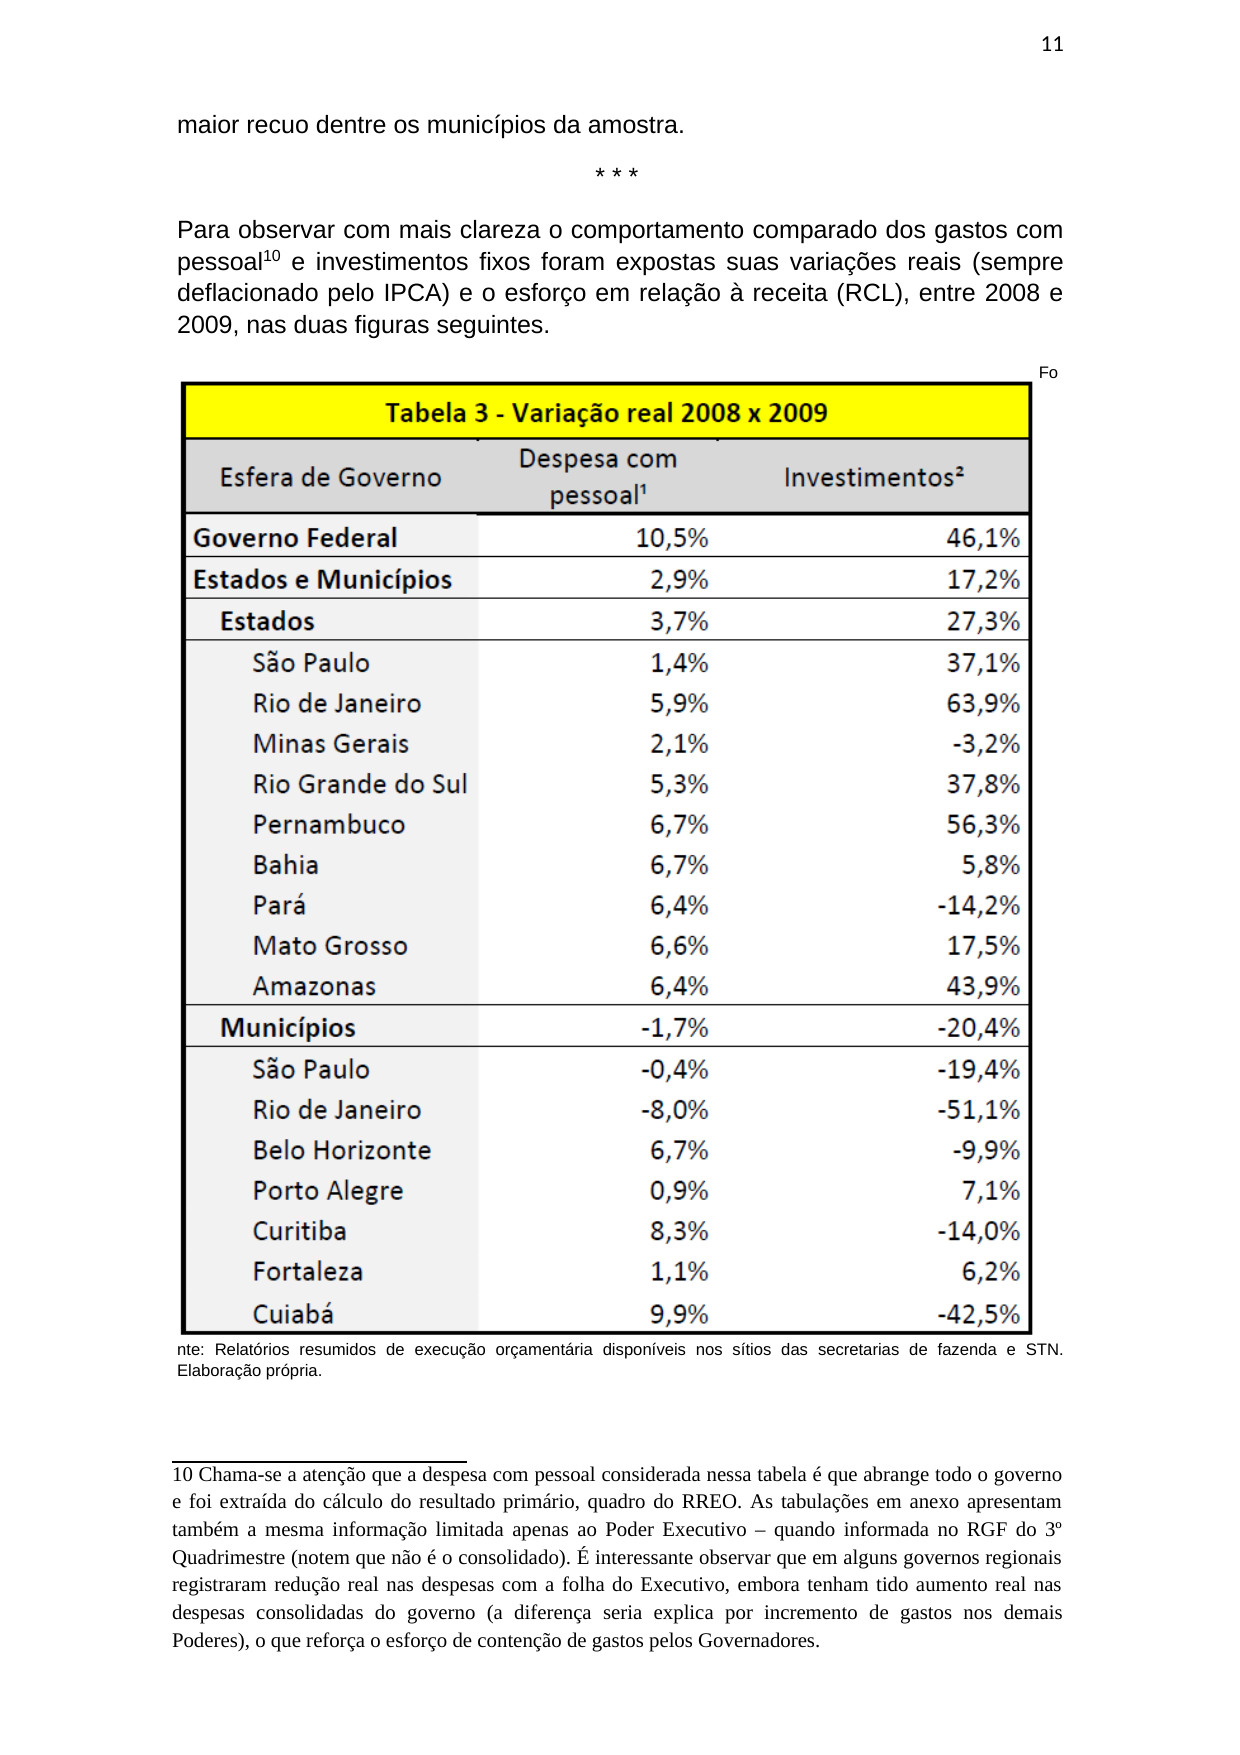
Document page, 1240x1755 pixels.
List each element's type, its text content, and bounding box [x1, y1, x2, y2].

text maior recuo dentre os municípios da amostra. [177, 110, 1065, 138]
subtitle * * * [177, 162, 1064, 191]
text Para observar com mais clareza o comportamento comparado dos gastos com pessoal e investimentos fixos foram expostas suas variações reais (sempre deflacionado pelo IPCA) e o esforço em relação à receita (RCL), entre 2008 e 2009, nas duas figuras seguintes. [177, 215, 1065, 339]
text Chama-se a atenção que a despesa com pessoal considerada nessa tabela é que abrange todo o governo e foi extraída do cálculo do resultado primário, quadro do RREO. As tabulações em anexo apresentam também a mesma informação limitada apenas ao Poder Executivo – quando informada no RGF do 3º Quadrimestre (notem que não é o consolidado). É interessante observar que em alguns governos regionais registraram redução real nas despesas com a folha do Executivo, embora tenham tido aumento real nas despesas consolidadas do governo (a diferença seria explica por incremento de gastos nos demais Poderes), o que reforça o esforço de contenção de gastos pelos Governadores. [172, 1462, 1064, 1652]
text Fonte: Relatórios resumidos de execução orçamentária disponíveis nos sítios das secretarias de fazenda e STN. Elaboração própria. [177, 362, 1065, 1380]
